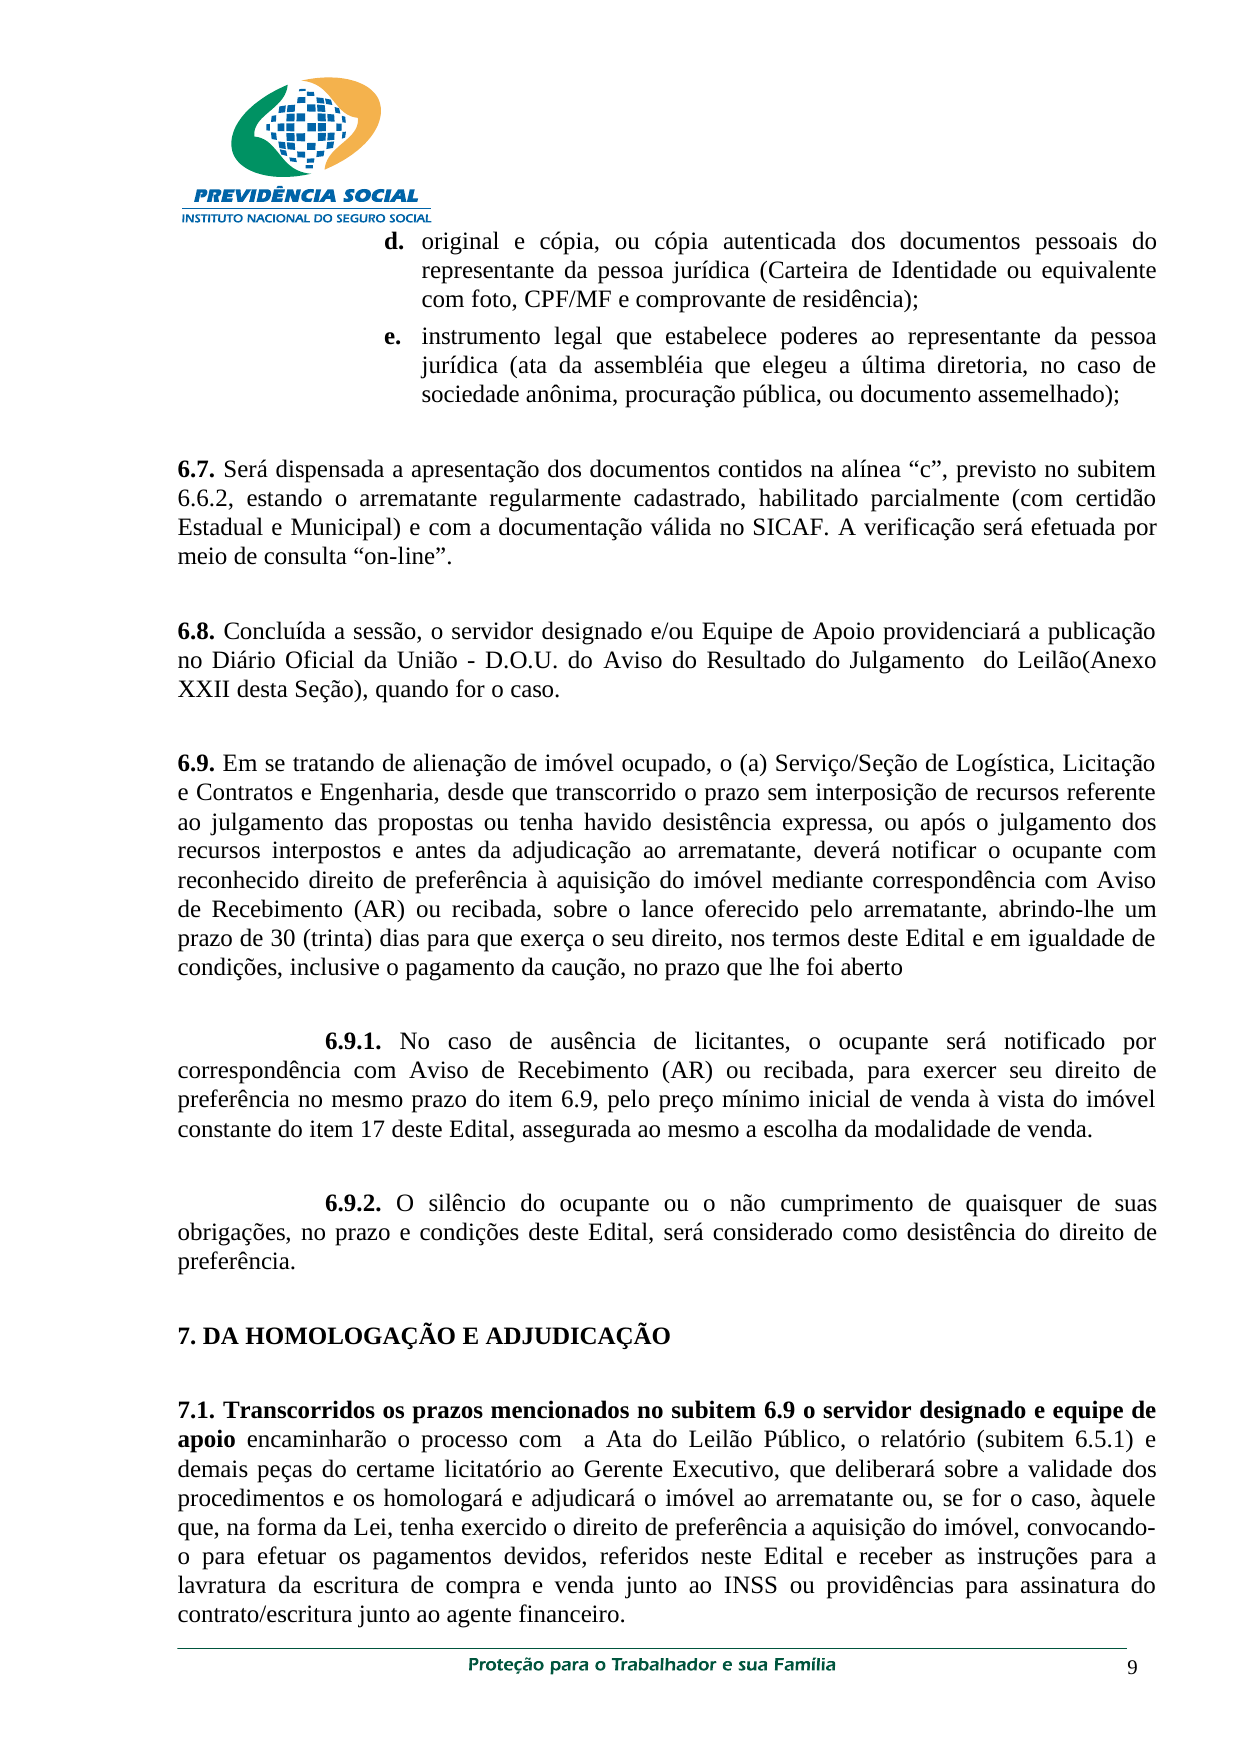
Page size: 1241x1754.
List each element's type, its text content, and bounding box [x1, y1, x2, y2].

text 6.9. Em se tratando de alienação de imóvel ocupado, o (a) Serviço/Seção de Logística, Licitação e Contratos e Engenharia, desde que transcorrido o prazo sem interposição de recursos referente ao julgamento das propostas ou tenha havido desistência expressa, ou após o julgamento dos recursos interpostos e antes da adjudicação ao arrematante, deverá notificar o ocupante com reconhecido direito de preferência à aquisição do imóvel mediante correspondência com Aviso de Recebimento (AR) ou recibada, sobre o lance oferecido pelo arrematante, abrindo-lhe um prazo de 30 (trinta) dias para que exerça o seu direito, nos termos deste Edital e em igualdade de condições, inclusive o pagamento da caução, no prazo que lhe foi aberto [177, 748, 1157, 981]
list instrumento legal que estabelece poderes ao representante da pessoa jurídica (ata da assembléia que elegeu a última diretoria, no caso de sociedade anônima, procuração pública, ou documento assemelhado); [384, 321, 1157, 408]
text 6.8. Concluída a sessão, o servidor designado e/ou Equipe de Apoio providenciará a publicação no Diário Oficial da União - D.O.U. do Aviso do Resultado do Julgamento do Leilão(Anexo XXII desta Seção), quando for o caso. [177, 616, 1157, 703]
text 6.9.2. O silêncio do ocupante ou o não cumprimento de quaisquer de suas obrigações, no prazo e condições deste Edital, será considerado como desistência do direito de preferência. [177, 1188, 1157, 1275]
text 6.9.1. No caso de ausência de licitantes, o ocupante será notificado por correspondência com Aviso de Recebimento (AR) ou recibada, para exercer seu direito de preferência no mesmo prazo do item 6.9, pelo preço mínimo inicial de venda à vista do imóvel constante do item 17 deste Edital, assegurada ao mesmo a escolha da modalidade de venda. [177, 1026, 1157, 1142]
list original e cópia, ou cópia autenticada dos documentos pessoais do representante da pessoa jurídica (Carteira de Identidade ou equivalente com foto, CPF/MF e comprovante de residência); [384, 226, 1157, 313]
text 7. DA HOMOLOGAÇÃO E ADJUDICAÇÃO [177, 1321, 1157, 1350]
text 6.7. Será dispensada a apresentação dos documentos contidos na alínea “c”, previsto no subitem 6.6.2, estando o arrematante regularmente cadastrado, habilitado parcialmente (com certidão Estadual e Municipal) e com a documentação válida no SICAF. A verificação será efetuada por meio de consulta “on-line”. [177, 454, 1157, 570]
text 7.1. Transcorridos os prazos mencionados no subitem 6.9 o servidor designado e equipe de apoio encaminharão o processo com a Ata do Leilão Público, o relatório (subitem 6.5.1) e demais peças do certame licitatório ao Gerente Executivo, que deliberará sobre a validade dos procedimentos e os homologará e adjudicará o imóvel ao arrematante ou, se for o caso, àquele que, na forma da Lei, tenha exercido o direito de preferência a aquisição do imóvel, convocando-o para efetuar os pagamentos devidos, referidos neste Edital e receber as instruções para a lavratura da escritura de compra e venda junto ao INSS ou providências para assinatura do contrato/escritura junto ao agente financeiro. [177, 1395, 1157, 1628]
